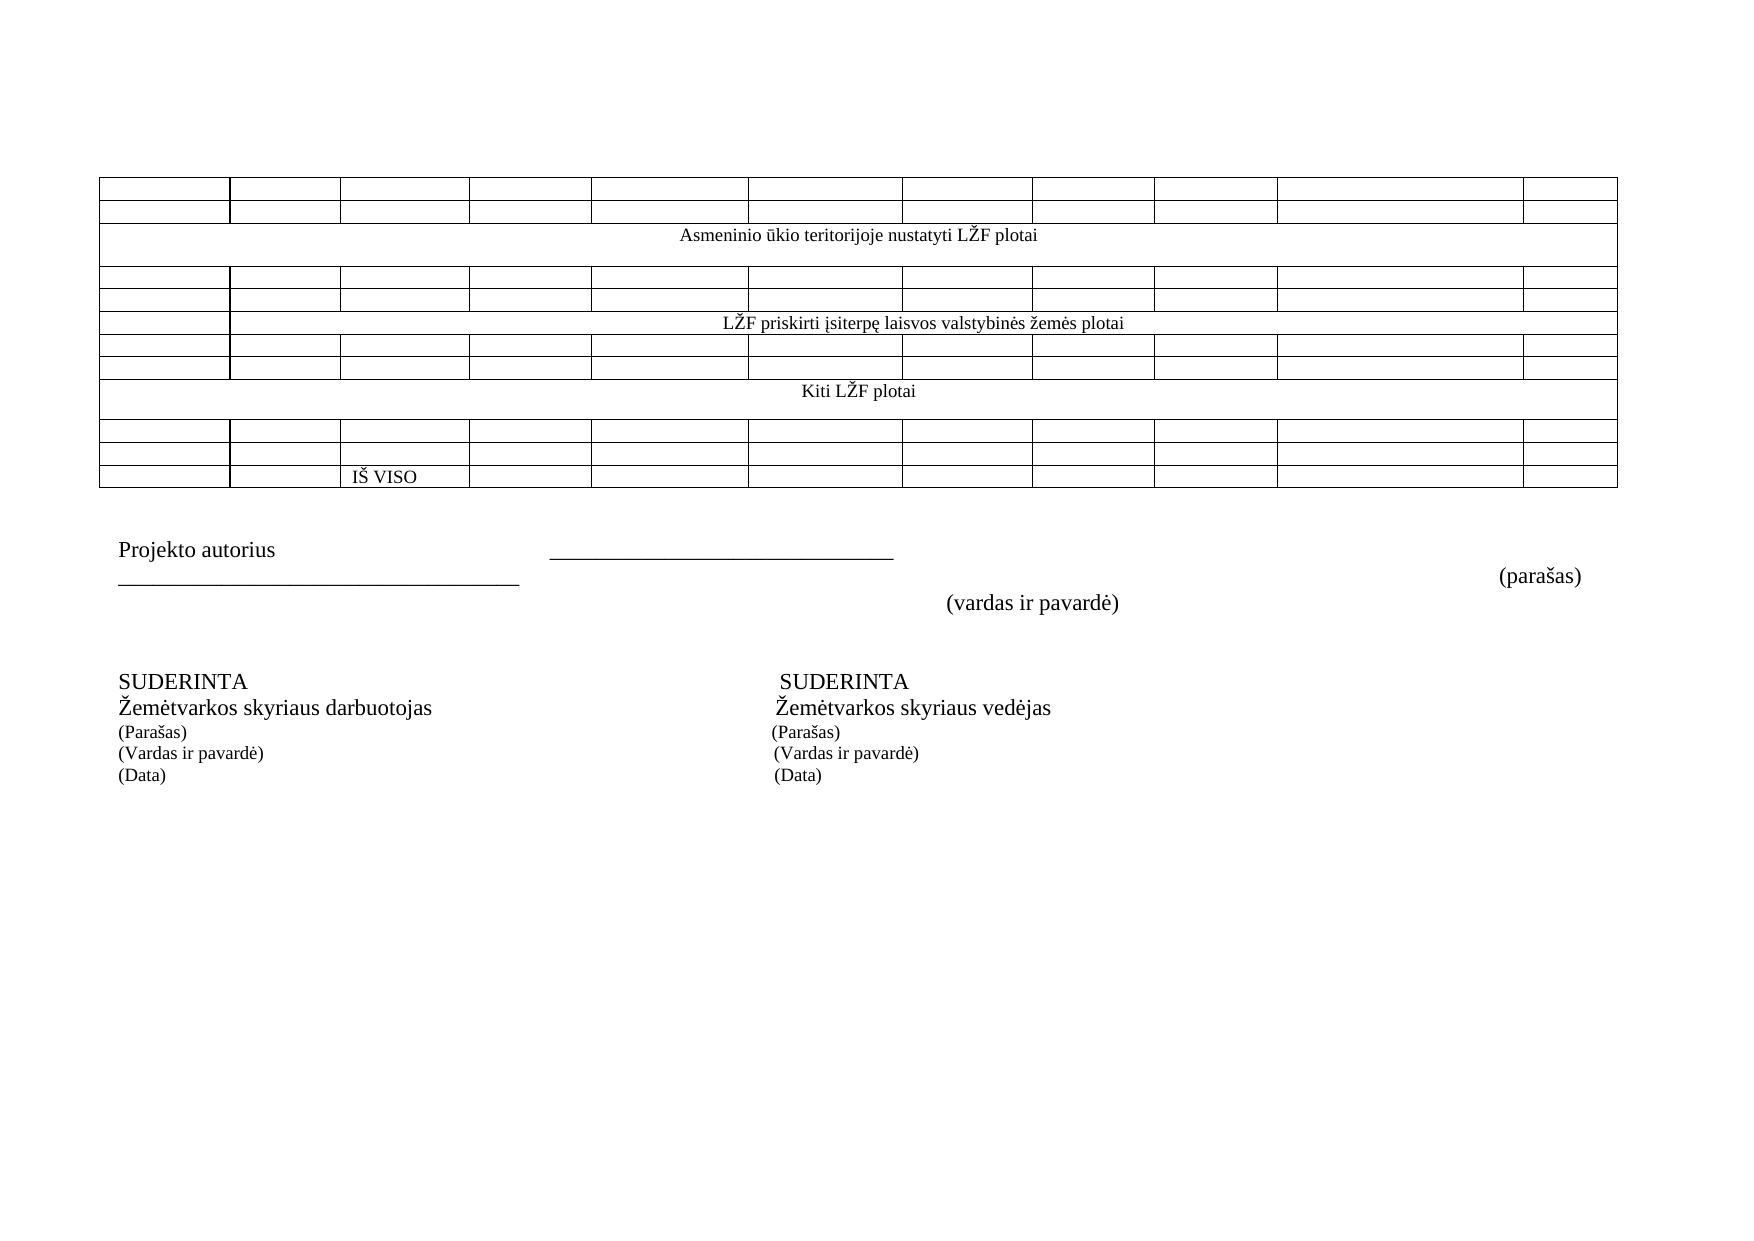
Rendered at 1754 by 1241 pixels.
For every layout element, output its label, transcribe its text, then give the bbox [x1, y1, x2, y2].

table_cell [100, 357, 229, 379]
table_cell [1155, 178, 1277, 200]
table_cell [100, 443, 229, 464]
table_cell [341, 178, 469, 200]
table_cell [1524, 289, 1617, 311]
table_cell [1524, 420, 1617, 442]
table_cell [100, 267, 229, 288]
table_cell [592, 357, 748, 379]
table_cell [1155, 289, 1277, 311]
table_cell Kiti LŽF plotai [100, 380, 1617, 419]
table_cell [100, 178, 229, 200]
table_cell [749, 335, 902, 356]
table_cell [341, 335, 469, 356]
table_cell [1524, 335, 1617, 356]
table_cell [1524, 201, 1617, 222]
table_cell [1033, 201, 1154, 222]
table_cell [592, 178, 748, 200]
table_cell [470, 289, 591, 311]
table_cell [903, 289, 1032, 311]
table_cell [749, 289, 902, 311]
table_cell [749, 420, 902, 442]
table_cell [1278, 178, 1523, 200]
table_cell [341, 420, 469, 442]
table_cell [749, 267, 902, 288]
table_cell [1033, 335, 1154, 356]
table_cell LŽF priskirti įsiterpę laisvos valstybinės žemės plotai [231, 312, 1617, 333]
table_cell [903, 267, 1032, 288]
table_cell [1155, 420, 1277, 442]
table_cell [341, 289, 469, 311]
table_cell [231, 335, 340, 356]
table_cell [1155, 466, 1277, 487]
table_cell [592, 201, 748, 222]
table_cell [231, 443, 340, 464]
table_cell [470, 178, 591, 200]
table_cell [341, 443, 469, 464]
table_cell [592, 443, 748, 464]
table_cell [100, 201, 229, 222]
table_cell [1155, 357, 1277, 379]
table_cell [749, 443, 902, 464]
table_cell [341, 357, 469, 379]
table_cell [749, 466, 902, 487]
table_cell [1033, 443, 1154, 464]
table_cell [231, 289, 340, 311]
table_cell [903, 420, 1032, 442]
table_cell [470, 357, 591, 379]
table_cell [903, 443, 1032, 464]
table_cell [100, 420, 229, 442]
text Žemėtvarkos skyriaus darbuotojas Žemėtvarkos skyriaus vedėjas [118, 694, 1636, 721]
table_cell [1033, 357, 1154, 379]
table_cell [1278, 357, 1523, 379]
table_cell [592, 335, 748, 356]
table_cell [903, 466, 1032, 487]
table_cell [1033, 466, 1154, 487]
table_cell [749, 357, 902, 379]
table_cell [592, 267, 748, 288]
table_cell [1155, 335, 1277, 356]
table_cell [592, 420, 748, 442]
table_cell [231, 201, 340, 222]
text SUDERINTA SUDERINTA [118, 668, 1636, 694]
table_cell [470, 267, 591, 288]
table_cell [1524, 178, 1617, 200]
table_cell [231, 178, 340, 200]
table_cell [100, 466, 229, 487]
table_cell [1278, 466, 1523, 487]
table_cell [903, 201, 1032, 222]
table_cell [341, 201, 469, 222]
table_cell [470, 201, 591, 222]
table_cell [1155, 201, 1277, 222]
table_cell [749, 201, 902, 222]
table_cell [1033, 267, 1154, 288]
table_cell IŠ VISO [341, 466, 469, 487]
table_cell [592, 289, 748, 311]
table_cell [903, 178, 1032, 200]
table_cell [1278, 443, 1523, 464]
table_cell [231, 420, 340, 442]
table_cell [231, 267, 340, 288]
table_cell [231, 466, 340, 487]
table_cell [903, 335, 1032, 356]
table_cell [1155, 267, 1277, 288]
table_cell [749, 178, 902, 200]
table_cell [231, 357, 340, 379]
table_cell [1524, 357, 1617, 379]
table_cell [1524, 267, 1617, 288]
table_cell [1278, 420, 1523, 442]
table_cell [1278, 267, 1523, 288]
table_cell [1278, 289, 1523, 311]
text (Parašas) (Parašas) [118, 721, 1636, 742]
table_cell Asmeninio ūkio teritorijoje nustatyti LŽF plotai [100, 224, 1617, 266]
table_cell [100, 335, 229, 356]
table_cell [470, 335, 591, 356]
table_cell [1278, 201, 1523, 222]
text (Vardas ir pavardė) (Vardas ir pavardė) [118, 742, 1636, 764]
table_cell [470, 420, 591, 442]
table_cell [1033, 178, 1154, 200]
table_cell [1155, 443, 1277, 464]
table_cell [1033, 289, 1154, 311]
table_cell [341, 267, 469, 288]
table_cell [1278, 335, 1523, 356]
text Projekto autorius ______________________________ ___________________________________ (parašas) (vardas ir pavardė) [118, 536, 1636, 615]
table_cell [592, 466, 748, 487]
table_cell [100, 289, 229, 311]
text (Data) (Data) [118, 764, 1636, 785]
table_cell [470, 466, 591, 487]
table_cell [100, 312, 229, 333]
table_cell [1033, 420, 1154, 442]
table_cell [1524, 466, 1617, 487]
table_cell [903, 357, 1032, 379]
table_cell [1524, 443, 1617, 464]
table_cell [470, 443, 591, 464]
